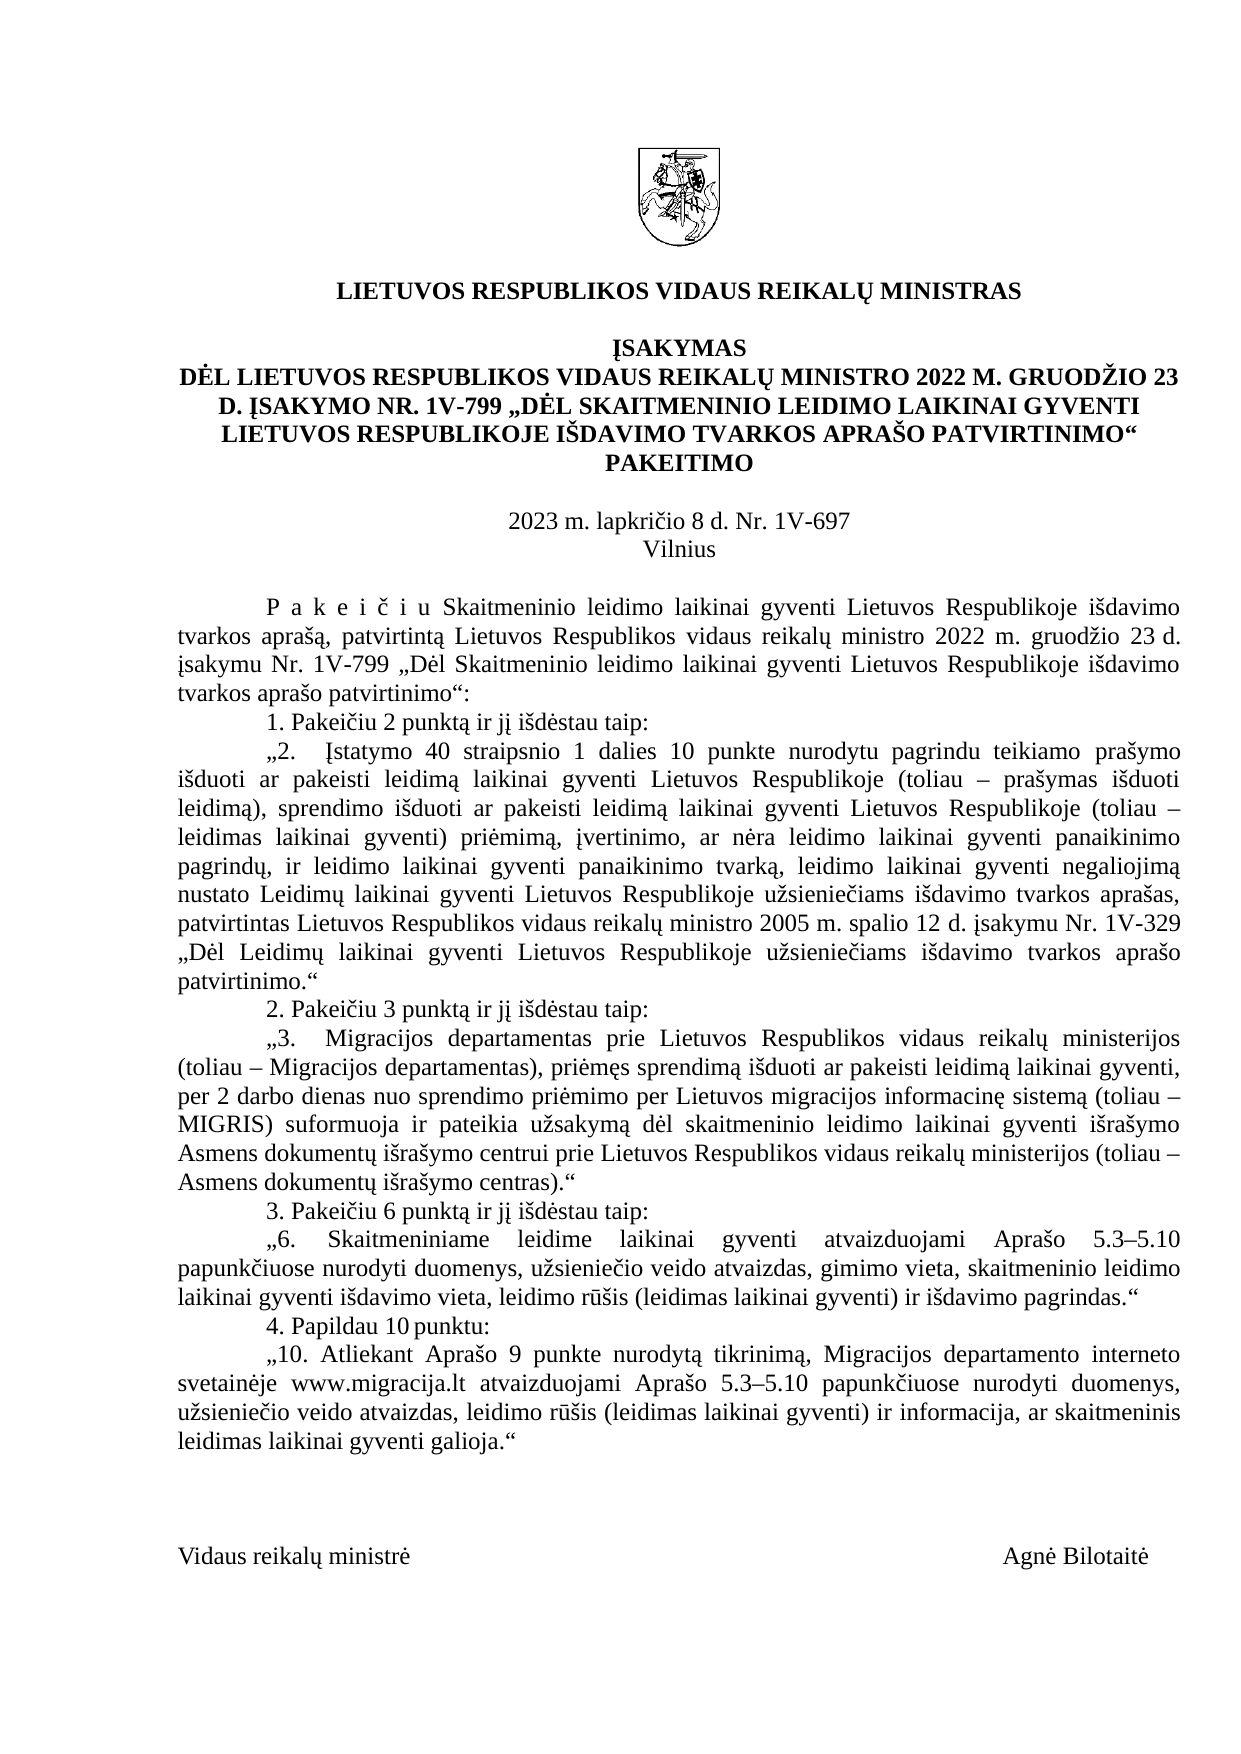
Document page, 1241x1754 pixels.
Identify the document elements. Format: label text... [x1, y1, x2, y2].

text Vilnius [177, 534, 1181, 563]
text P a k e i č i u Skaitmeninio leidimo laikinai gyventi Lietuvos Respublikoje išdavimo tvarkos aprašą, patvirtintą Lietuvos Respublikos vidaus reikalų ministro 2022 m. gruodžio 23 d. įsakymu Nr. 1V-799 „Dėl Skaitmeninio leidimo laikinai gyventi Lietuvos Respublikoje išdavimo tvarkos aprašo patvirtinimo“: [177, 592, 1181, 707]
text 1. Pakeičiu 2 punktą ir jį išdėstau taip: [266, 707, 1181, 736]
text DĖL LIETUVOS RESPUBLIKOS VIDAUS REIKALŲ MINISTRO 2022 M. GRUODŽIO 23 D. ĮSAKYMO NR. 1V-799 „DĖL SKAITMENINIO LEIDIMO LAIKINAI GYVENTI LIETUVOS RESPUBLIKOJE IŠDAVIMO TVARKOS APRAŠO PATVIRTINIMO“ PAKEITIMO [177, 362, 1181, 477]
text „10. Atliekant Aprašo 9 punkte nurodytą tikrinimą, Migracijos departamento interneto svetainėje www.migracija.lt atvaizduojami Aprašo 5.3–5.10 papunkčiuose nurodyti duomenys, užsieniečio veido atvaizdas, leidimo rūšis (leidimas laikinai gyventi) ir informacija, ar skaitmeninis leidimas laikinai gyventi galioja.“ [177, 1339, 1181, 1454]
text 2023 m. lapkričio 8 d. Nr. 1V-697 [177, 506, 1181, 534]
text „2. Įstatymo 40 straipsnio 1 dalies 10 punkte nurodytu pagrindu teikiamo prašymo išduoti ar pakeisti leidimą laikinai gyventi Lietuvos Respublikoje (toliau – prašymas išduoti leidimą), sprendimo išduoti ar pakeisti leidimą laikinai gyventi Lietuvos Respublikoje (toliau – leidimas laikinai gyventi) priėmimą, įvertinimo, ar nėra leidimo laikinai gyventi panaikinimo pagrindų, ir leidimo laikinai gyventi panaikinimo tvarką, leidimo laikinai gyventi negaliojimą nustato Leidimų laikinai gyventi Lietuvos Respublikoje užsieniečiams išdavimo tvarkos aprašas, patvirtintas Lietuvos Respublikos vidaus reikalų ministro 2005 m. spalio 12 d. įsakymu Nr. 1V-329 „Dėl Leidimų laikinai gyventi Lietuvos Respublikoje užsieniečiams išdavimo tvarkos aprašo patvirtinimo.“ [177, 736, 1181, 994]
text ĮSAKYMAS [177, 333, 1181, 362]
text LIETUVOS RESPUBLIKOS VIDAUS REIKALŲ MINISTRAS [177, 276, 1181, 304]
text 3. Pakeičiu 6 punktą ir jį išdėstau taip: [266, 1196, 1181, 1224]
text Vidaus reikalų ministrė Agnė Bilotaitė [177, 1541, 1181, 1569]
text 4. Papildau 10 punktu: [266, 1311, 1181, 1339]
text „6. Skaitmeniniame leidime laikinai gyventi atvaizduojami Aprašo 5.3–5.10 papunkčiuose nurodyti duomenys, užsieniečio veido atvaizdas, gimimo vieta, skaitmeninio leidimo laikinai gyventi išdavimo vieta, leidimo rūšis (leidimas laikinai gyventi) ir išdavimo pagrindas.“ [177, 1224, 1181, 1311]
text 2. Pakeičiu 3 punktą ir jį išdėstau taip: [266, 994, 1181, 1023]
text „3. Migracijos departamentas prie Lietuvos Respublikos vidaus reikalų ministerijos (toliau – Migracijos departamentas), priėmęs sprendimą išduoti ar pakeisti leidimą laikinai gyventi, per 2 darbo dienas nuo sprendimo priėmimo per Lietuvos migracijos informacinę sistemą (toliau – MIGRIS) suformuoja ir pateikia užsakymą dėl skaitmeninio leidimo laikinai gyventi išrašymo Asmens dokumentų išrašymo centrui prie Lietuvos Respublikos vidaus reikalų ministerijos (toliau – Asmens dokumentų išrašymo centras).“ [177, 1023, 1181, 1196]
